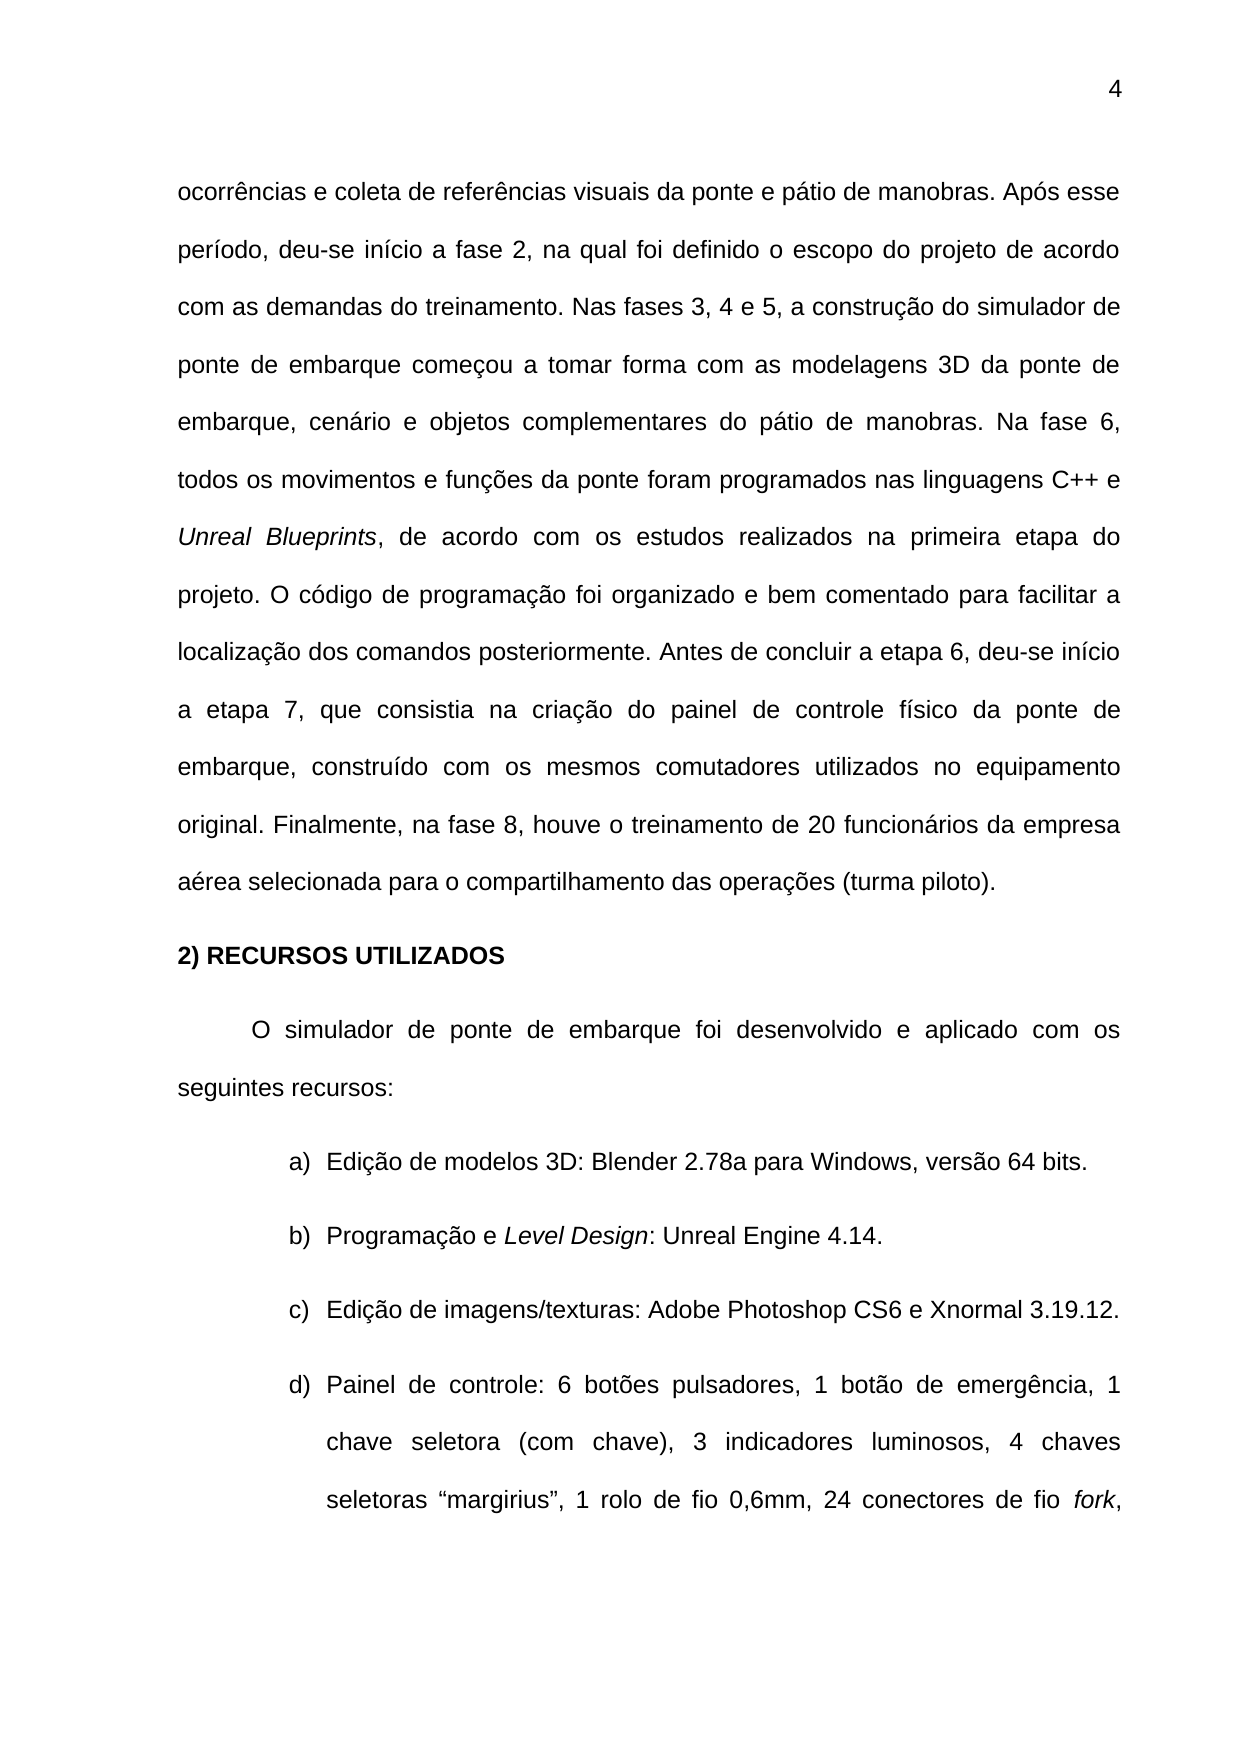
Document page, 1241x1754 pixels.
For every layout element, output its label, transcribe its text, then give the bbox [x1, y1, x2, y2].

list Programação e Level Design: Unreal Engine 4.14. [288, 1221, 1122, 1250]
list Edição de modelos 3D: Blender 2.78a para Windows, versão 64 bits. [288, 1147, 1122, 1176]
list Painel de controle: 6 botões pulsadores, 1 botão de emergência, 1 chave seletora (com chave), 3 indicadores luminosos, 4 chaves seletoras “margirius”, 1 rolo de fio 0,6mm, 24 conectores de fio fork, [288, 1370, 1122, 1513]
text 2) RECURSOS UTILIZADOS [177, 941, 1122, 970]
text O simulador de ponte de embarque foi desenvolvido e aplicado com os seguintes recursos: [177, 1016, 1122, 1102]
list Edição de imagens/texturas: Adobe Photoshop CS6 e Xnormal 3.19.12. [288, 1296, 1122, 1324]
text ocorrências e coleta de referências visuais da ponte e pátio de manobras. Após esse período, deu-se início a fase 2, na qual foi definido o escopo do projeto de acordo com as demandas do treinamento. Nas fases 3, 4 e 5, a construção do simulador de ponte de embarque começou a tomar forma com as modelagens 3D da ponte de embarque, cenário e objetos complementares do pátio de manobras. Na fase 6, todos os movimentos e funções da ponte foram programados nas linguagens C++ e Unreal Blueprints, de acordo com os estudos realizados na primeira etapa do projeto. O código de programação foi organizado e bem comentado para facilitar a localização dos comandos posteriormente. Antes de concluir a etapa 6, deu-se início a etapa 7, que consistia na criação do painel de controle físico da ponte de embarque, construído com os mesmos comutadores utilizados no equipamento original. Finalmente, na fase 8, houve o treinamento de 20 funcionários da empresa aérea selecionada para o compartilhamento das operações (turma piloto). [177, 177, 1122, 896]
